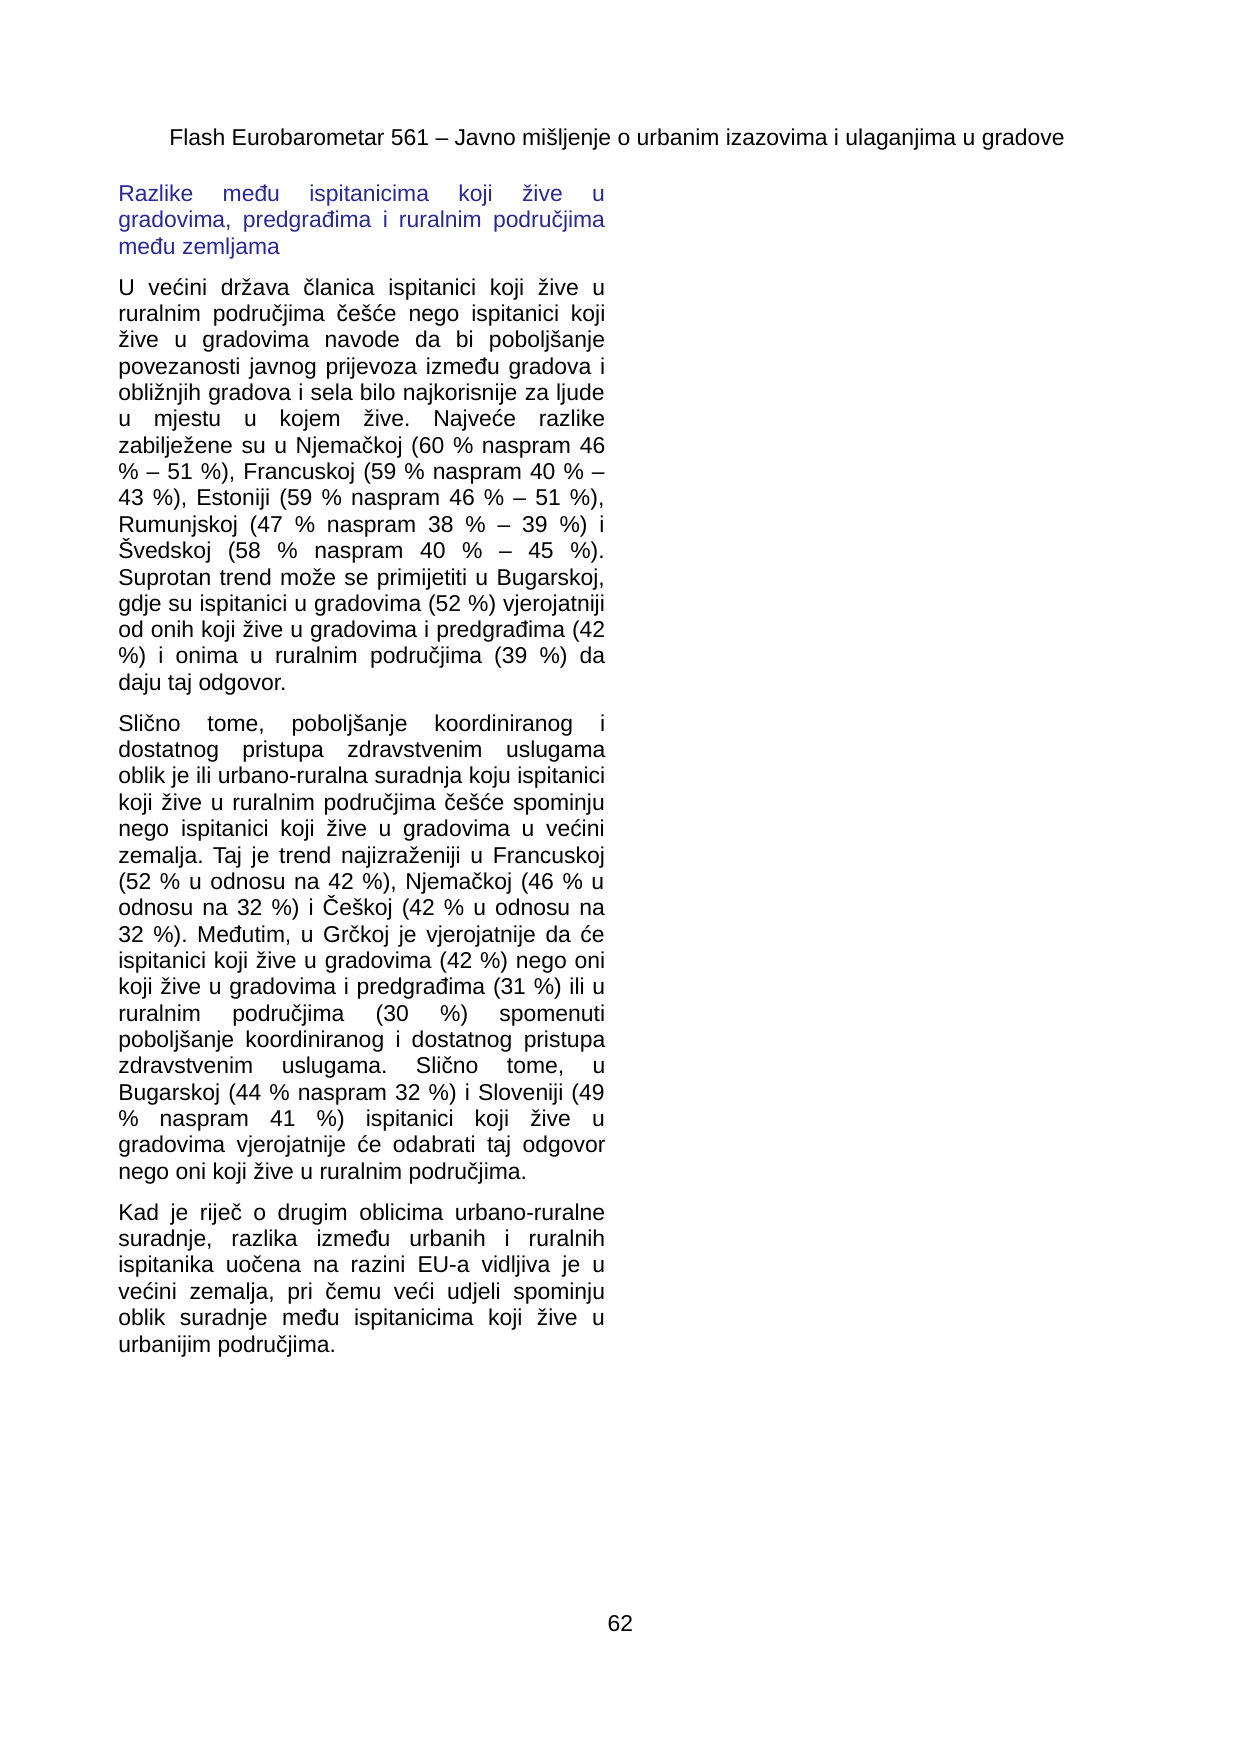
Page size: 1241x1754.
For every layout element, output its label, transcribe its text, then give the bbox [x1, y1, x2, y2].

text Kad je riječ o drugim oblicima urbano-ruralne suradnje, razlika između urbanih i ruralnih ispitanika uočena na razini EU-a vidljiva je u većini zemalja, pri čemu veći udjeli spominju oblik suradnje među ispitanicima koji žive u urbanijim područjima. [118, 1199, 605, 1357]
text U većini država članica ispitanici koji žive u ruralnim područjima češće nego ispitanici koji žive u gradovima navode da bi poboljšanje povezanosti javnog prijevoza između gradova i obližnjih gradova i sela bilo najkorisnije za ljude u mjestu u kojem žive. Najveće razlike zabilježene su u Njemačkoj (60 % naspram 46 % – 51 %), Francuskoj (59 % naspram 40 % – 43 %), Estoniji (59 % naspram 46 % – 51 %), Rumunjskoj (47 % naspram 38 % – 39 %) i Švedskoj (58 % naspram 40 % – 45 %). Suprotan trend može se primijetiti u Bugarskoj, gdje su ispitanici u gradovima (52 %) vjerojatniji od onih koji žive u gradovima i predgrađima (42 %) i onima u ruralnim područjima (39 %) da daju taj odgovor. [118, 273, 605, 695]
text Slično tome, poboljšanje koordiniranog i dostatnog pristupa zdravstvenim uslugama oblik je ili urbano-ruralna suradnja koju ispitanici koji žive u ruralnim područjima češće spominju nego ispitanici koji žive u gradovima u većini zemalja. Taj je trend najizraženiji u Francuskoj (52 % u odnosu na 42 %), Njemačkoj (46 % u odnosu na 32 %) i Češkoj (42 % u odnosu na 32 %). Međutim, u Grčkoj je vjerojatnije da će ispitanici koji žive u gradovima (42 %) nego oni koji žive u gradovima i predgrađima (31 %) ili u ruralnim područjima (30 %) spomenuti poboljšanje koordiniranog i dostatnog pristupa zdravstvenim uslugama. Slično tome, u Bugarskoj (44 % naspram 32 %) i Sloveniji (49 % naspram 41 %) ispitanici koji žive u gradovima vjerojatnije će odabrati taj odgovor nego oni koji žive u ruralnim područjima. [118, 710, 605, 1184]
text Razlike među ispitanicima koji žive u gradovima, predgrađima i ruralnim područjima među zemljama [118, 180, 605, 259]
